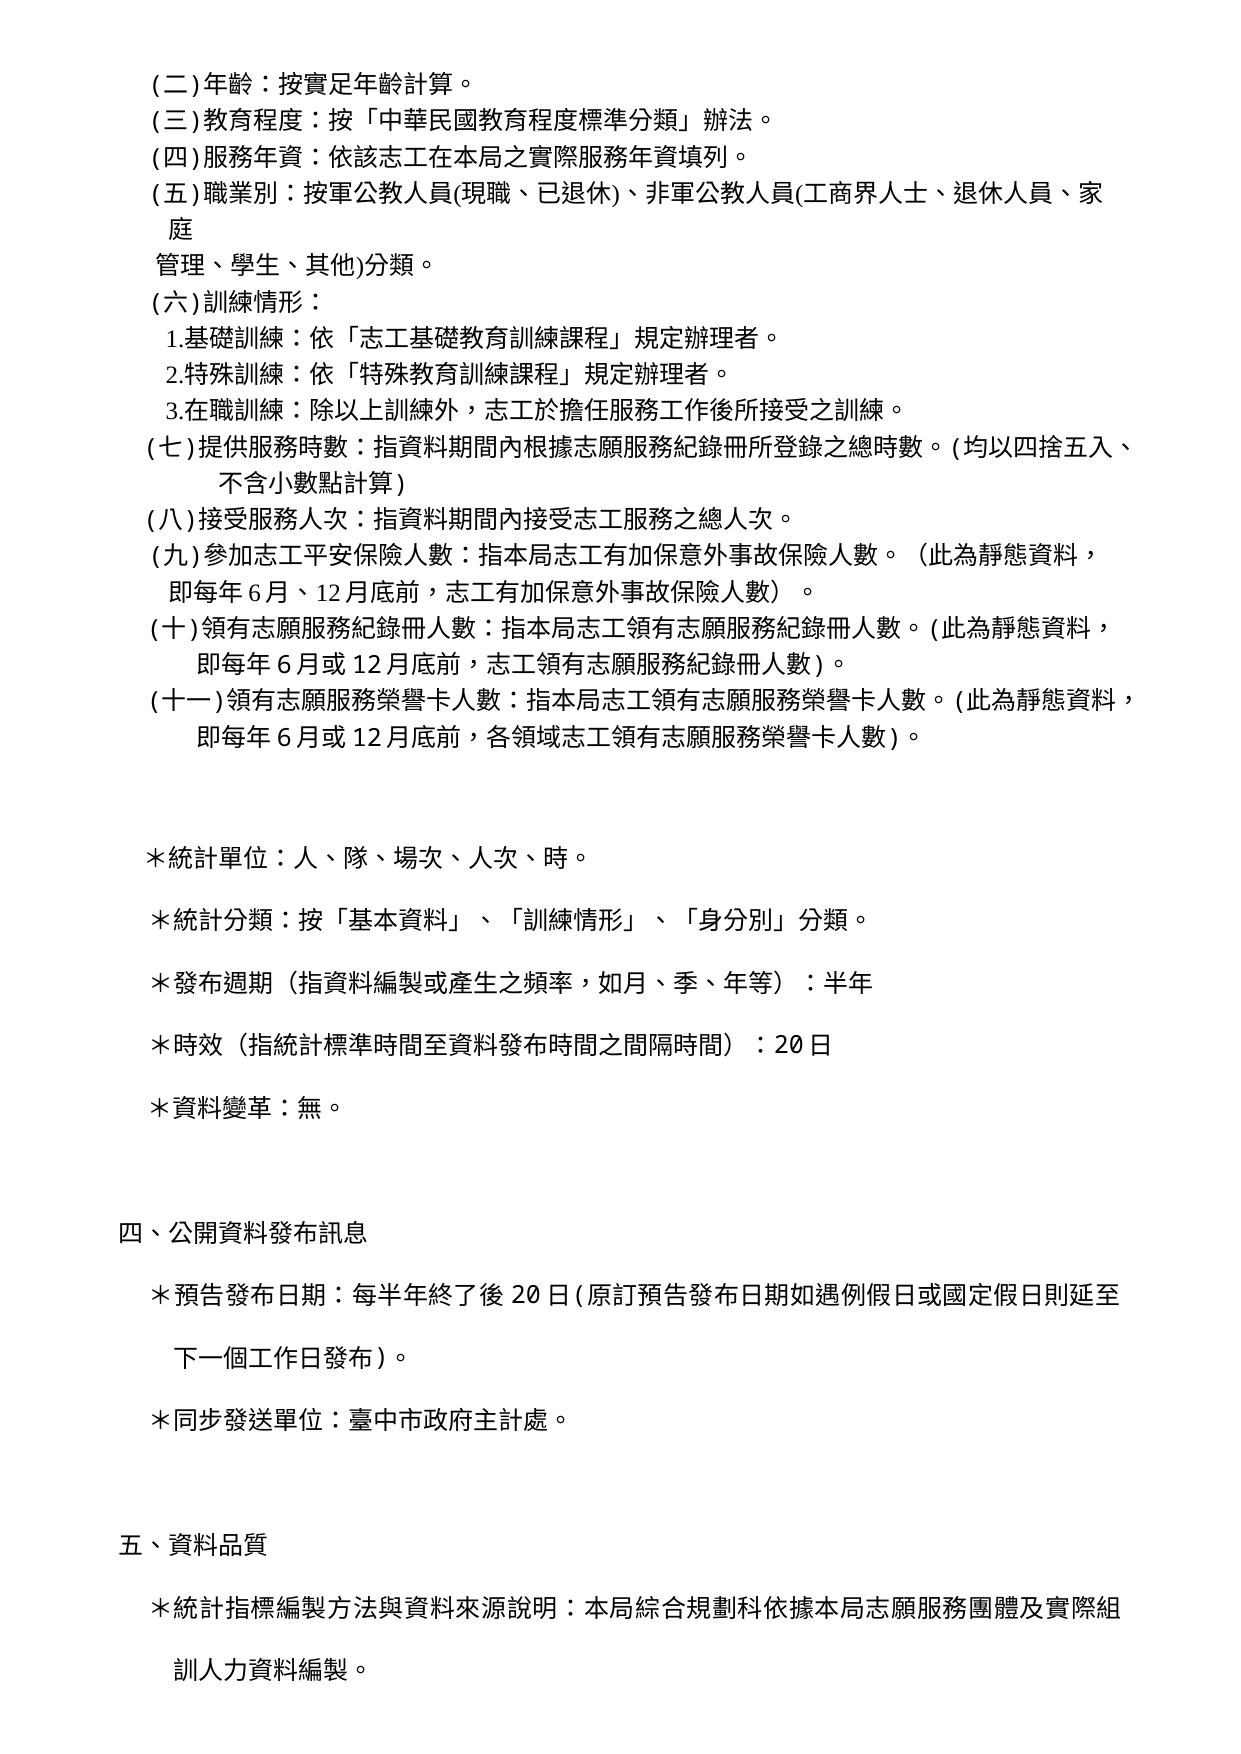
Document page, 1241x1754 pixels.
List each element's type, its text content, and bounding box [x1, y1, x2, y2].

text (十一)領有志願服務榮譽卡人數：指本局志工領有志願服務榮譽卡人數。(此為靜態資料，即每年6月或12月底前，各領域志工領有志願服務榮譽卡人數)。 [147, 681, 1122, 753]
text ＊發布週期（指資料編製或產生之頻率，如月、季、年等）：半年 [149, 939, 1122, 1002]
text (七)提供服務時數：指資料期間內根據志願服務紀錄冊所登錄之總時數。(均以四捨五入、不含小數點計算) [143, 427, 1122, 499]
text (十)領有志願服務紀錄冊人數：指本局志工領有志願服務紀錄冊人數。(此為靜態資料，即每年6月或12月底前，志工領有志願服務紀錄冊人數)。 [147, 608, 1122, 681]
text (六)訓練情形： [118, 282, 1122, 318]
text ＊同步發送單位：臺中市政府主計處。 [149, 1377, 1122, 1439]
text 五、資料品質 [118, 1502, 1122, 1564]
text ＊統計分類：按「基本資料」、「訓練情形」、「身分別」分類。 [118, 877, 1122, 939]
text (五)職業別：按軍公教人員(現職、已退休)、非軍公教人員(工商界人士、退休人員、家庭 [118, 173, 1122, 246]
text 管理、學生、其他)分類。 [118, 246, 1122, 282]
text (三)教育程度：按「中華民國教育程度標準分類」辦法。 [118, 101, 1122, 137]
text ＊統計單位：人、隊、場次、人次、時。 [143, 814, 1122, 877]
text 2.特殊訓練：依「特殊教育訓練課程」規定辦理者。 [147, 354, 1122, 391]
text (八)接受服務人次：指資料期間內接受志工服務之總人次。 [143, 499, 1122, 536]
text ＊預告發布日期：每半年終了後20日(原訂預告發布日期如遇例假日或國定假日則延至下一個工作日發布)。 [149, 1252, 1122, 1377]
text (四)服務年資：依該志工在本局之實際服務年資填列。 [118, 137, 1122, 173]
text (二)年齡：按實足年齡計算。 [118, 64, 1122, 101]
list 統計指標編製方法與資料來源說明：本局綜合規劃科依據本局志願服務團體及實際組訓人力資料編製。 [149, 1564, 1122, 1689]
text ＊資料變革：無。 [118, 1064, 1122, 1127]
text ＊時效（指統計標準時間至資料發布時間之間隔時間）：20日 [149, 1002, 1122, 1064]
text 3.在職訓練：除以上訓練外，志工於擔任服務工作後所接受之訓練。 [147, 391, 1122, 427]
text 1.基礎訓練：依「志工基礎教育訓練課程」規定辦理者。 [147, 318, 1122, 354]
text 四、公開資料發布訊息 [118, 1189, 1122, 1252]
text (九)參加志工平安保險人數：指本局志工有加保意外事故保險人數。（此為靜態資料，即每年6月、12月底前，志工有加保意外事故保險人數）。 [118, 536, 1122, 608]
